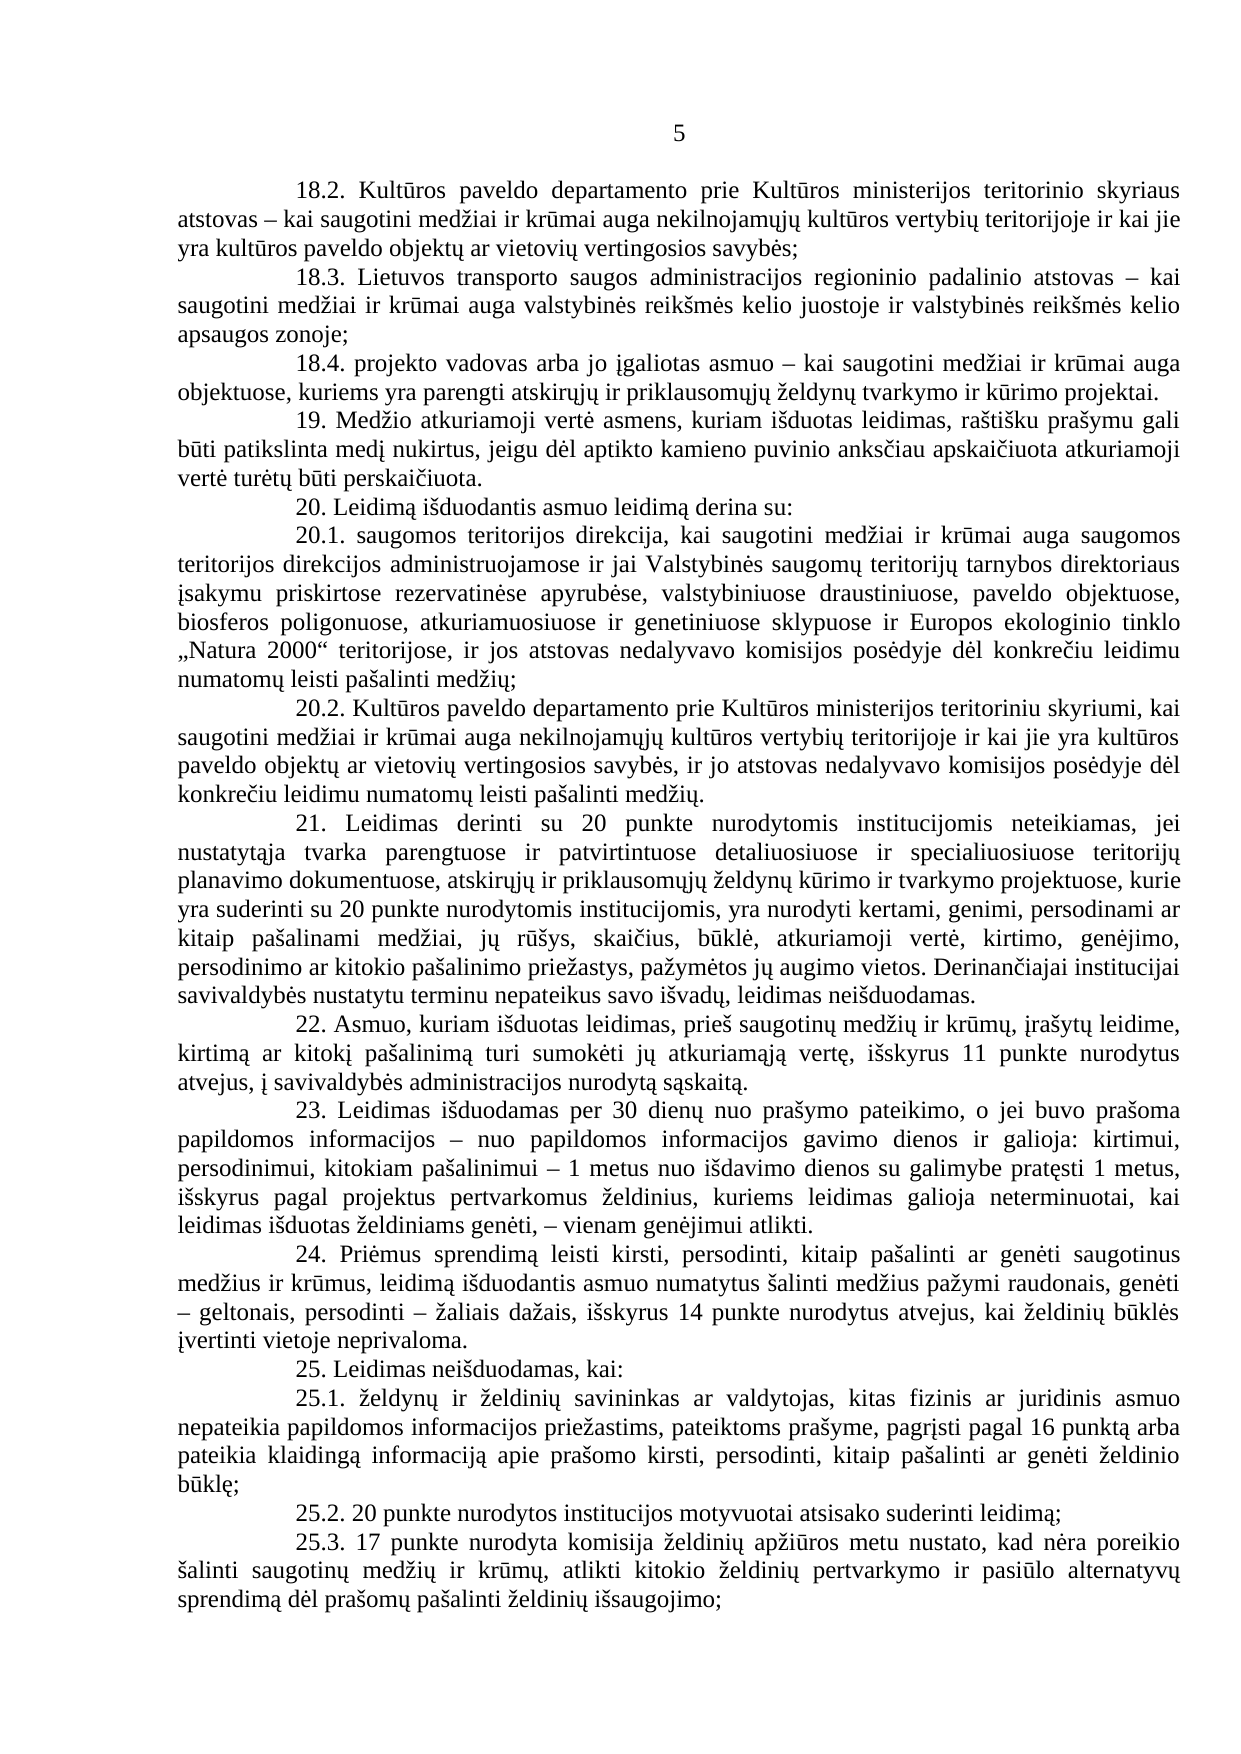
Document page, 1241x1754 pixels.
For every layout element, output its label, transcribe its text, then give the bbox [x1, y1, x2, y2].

text 18.2. Kultūros paveldo departamento prie Kultūros ministerijos teritorinio skyriaus atstovas – kai saugotini medžiai ir krūmai auga nekilnojamųjų kultūros vertybių teritorijoje ir kai jie yra kultūros paveldo objektų ar vietovių vertingosios savybės; [177, 176, 1181, 262]
text 25.3. 17 punkte nurodyta komisija želdinių apžiūros metu nustato, kad nėra poreikio šalinti saugotinų medžių ir krūmų, atlikti kitokio želdinių pertvarkymo ir pasiūlo alternatyvų sprendimą dėl prašomų pašalinti želdinių išsaugojimo; [177, 1527, 1181, 1613]
text 25. Leidimas neišduodamas, kai: [177, 1354, 1181, 1383]
text 20.1. saugomos teritorijos direkcija, kai saugotini medžiai ir krūmai auga saugomos teritorijos direkcijos administruojamose ir jai Valstybinės saugomų teritorijų tarnybos direktoriaus įsakymu priskirtose rezervatinėse apyrubėse, valstybiniuose draustiniuose, paveldo objektuose, biosferos poligonuose, atkuriamuosiuose ir genetiniuose sklypuose ir Europos ekologinio tinklo „Natura 2000“ teritorijose, ir jos atstovas nedalyvavo komisijos posėdyje dėl konkrečiu leidimu numatomų leisti pašalinti medžių; [177, 521, 1181, 693]
text 25.2. 20 punkte nurodytos institucijos motyvuotai atsisako suderinti leidimą; [177, 1498, 1181, 1527]
text 23. Leidimas išduodamas per 30 dienų nuo prašymo pateikimo, o jei buvo prašoma papildomos informacijos – nuo papildomos informacijos gavimo dienos ir galioja: kirtimui, persodinimui, kitokiam pašalinimui – 1 metus nuo išdavimo dienos su galimybe pratęsti 1 metus, išskyrus pagal projektus pertvarkomus želdinius, kuriems leidimas galioja neterminuotai, kai leidimas išduotas želdiniams genėti, – vienam genėjimui atlikti. [177, 1096, 1181, 1239]
text 20. Leidimą išduodantis asmuo leidimą derina su: [177, 492, 1181, 521]
text 25.1. želdynų ir želdinių savininkas ar valdytojas, kitas fizinis ar juridinis asmuo nepateikia papildomos informacijos priežastims, pateiktoms prašyme, pagrįsti pagal 16 punktą arba pateikia klaidingą informaciją apie prašomo kirsti, persodinti, kitaip pašalinti ar genėti želdinio būklę; [177, 1383, 1181, 1498]
text 21. Leidimas derinti su 20 punkte nurodytomis institucijomis neteikiamas, jei nustatytąja tvarka parengtuose ir patvirtintuose detaliuosiuose ir specialiuosiuose teritorijų planavimo dokumentuose, atskirųjų ir priklausomųjų želdynų kūrimo ir tvarkymo projektuose, kurie yra suderinti su 20 punkte nurodytomis institucijomis, yra nurodyti kertami, genimi, persodinami ar kitaip pašalinami medžiai, jų rūšys, skaičius, būklė, atkuriamoji vertė, kirtimo, genėjimo, persodinimo ar kitokio pašalinimo priežastys, pažymėtos jų augimo vietos. Derinančiajai institucijai savivaldybės nustatytu terminu nepateikus savo išvadų, leidimas neišduodamas. [177, 808, 1181, 1009]
text 22. Asmuo, kuriam išduotas leidimas, prieš saugotinų medžių ir krūmų, įrašytų leidime, kirtimą ar kitokį pašalinimą turi sumokėti jų atkuriamąją vertę, išskyrus 11 punkte nurodytus atvejus, į savivaldybės administracijos nurodytą sąskaitą. [177, 1009, 1181, 1096]
text 18.3. Lietuvos transporto saugos administracijos regioninio padalinio atstovas – kai saugotini medžiai ir krūmai auga valstybinės reikšmės kelio juostoje ir valstybinės reikšmės kelio apsaugos zonoje; [177, 262, 1181, 348]
text 18.4. projekto vadovas arba jo įgaliotas asmuo – kai saugotini medžiai ir krūmai auga objektuose, kuriems yra parengti atskirųjų ir priklausomųjų želdynų tvarkymo ir kūrimo projektai. [177, 348, 1181, 406]
text 19. Medžio atkuriamoji vertė asmens, kuriam išduotas leidimas, raštišku prašymu gali būti patikslinta medį nukirtus, jeigu dėl aptikto kamieno puvinio anksčiau apskaičiuota atkuriamoji vertė turėtų būti perskaičiuota. [177, 406, 1181, 492]
text 20.2. Kultūros paveldo departamento prie Kultūros ministerijos teritoriniu skyriumi, kai saugotini medžiai ir krūmai auga nekilnojamųjų kultūros vertybių teritorijoje ir kai jie yra kultūros paveldo objektų ar vietovių vertingosios savybės, ir jo atstovas nedalyvavo komisijos posėdyje dėl konkrečiu leidimu numatomų leisti pašalinti medžių. [177, 693, 1181, 808]
text 24. Priėmus sprendimą leisti kirsti, persodinti, kitaip pašalinti ar genėti saugotinus medžius ir krūmus, leidimą išduodantis asmuo numatytus šalinti medžius pažymi raudonais, genėti – geltonais, persodinti – žaliais dažais, išskyrus 14 punkte nurodytus atvejus, kai želdinių būklės įvertinti vietoje neprivaloma. [177, 1239, 1181, 1354]
